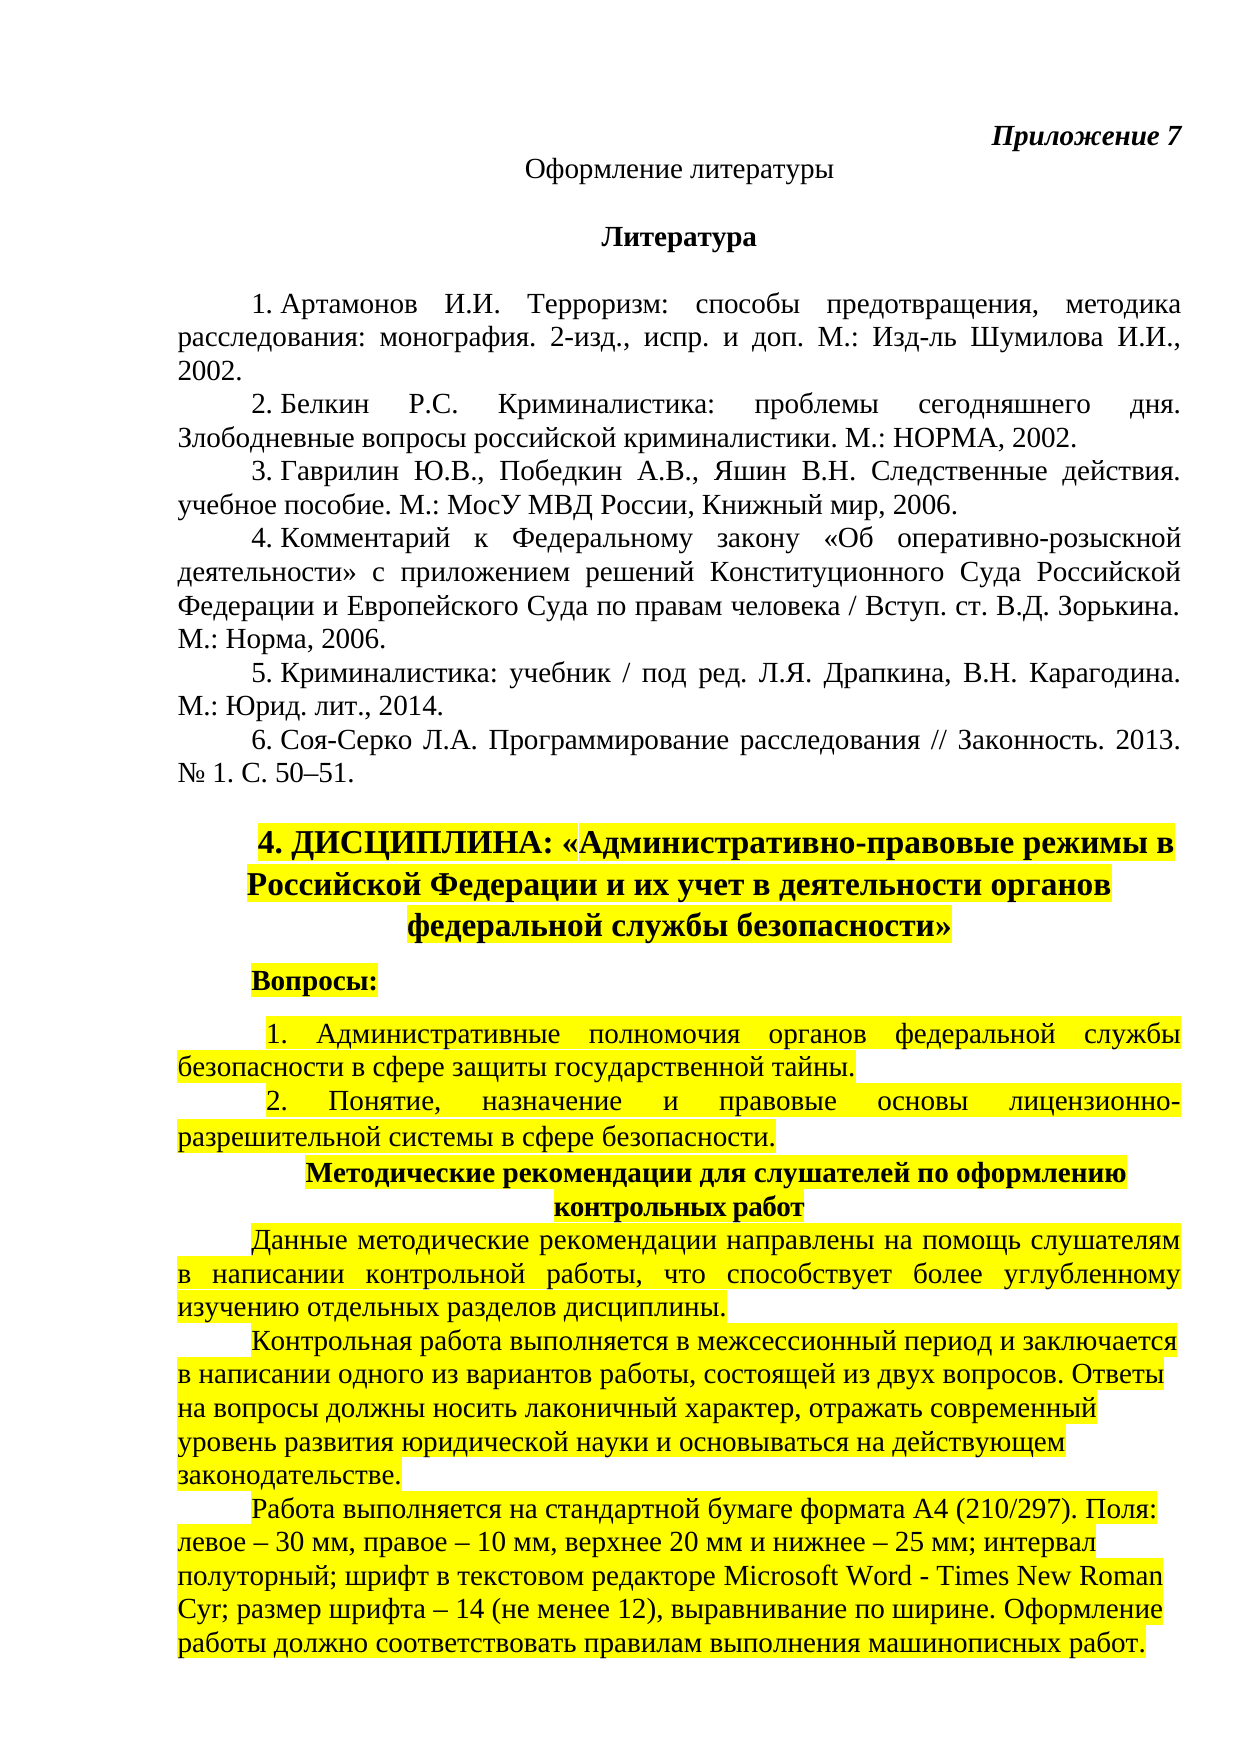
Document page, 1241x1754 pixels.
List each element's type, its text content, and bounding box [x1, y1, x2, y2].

text Вопросы: [177, 963, 1181, 997]
text Данные методические рекомендации направлены на помощь слушателям в написании контрольной работы, что способствует более углубленному изучению отдельных разделов дисциплины. [177, 1222, 1181, 1323]
text 6. Соя-Серко Л.А. Программирование расследования // Законность. 2013. № 1. С. 50‒51. [177, 722, 1181, 789]
text Контрольная работа выполняется в межсессионный период и заключается в написании одного из вариантов работы, состоящей из двух вопросов. Ответы на вопросы должны носить лаконичный характер, отражать современный уровень развития юридической науки и основываться на действующем законодательстве. [177, 1323, 1181, 1491]
text Работа выполняется на стандартной бумаге формата А4 (210/297). Поля: левое – 30 мм, правое – 10 мм, верхнее 20 мм и нижнее – 25 мм; интервал полуторный; шрифт в текстовом редакторе Microsoft Word - Times New Roman Cyr; размер шрифта – 14 (не менее 12), выравнивание по ширине. Оформление работы должно соответствовать правилам выполнения машинописных работ. [177, 1491, 1181, 1658]
text 1. Административные полномочия органов федеральной службы безопасности в сфере защиты государственной тайны. [177, 1016, 1181, 1083]
text Оформление литературы [177, 152, 1181, 185]
text Методические рекомендации для слушателей по оформлению контрольных работ [177, 1155, 1181, 1222]
text 2. Белкин Р.С. Криминалистика: проблемы сегодняшнего дня. Злободневные вопросы российской криминалистики. М.: НОРМА, 2002. [177, 386, 1181, 453]
text 3. Гаврилин Ю.В., Победкин А.В., Яшин В.Н. Следственные действия. учебное пособие. М.: МосУ МВД России, Книжный мир, 2006. [177, 453, 1181, 521]
text Приложение 7 [177, 118, 1181, 152]
text Литература [177, 219, 1181, 252]
text 2. Понятие, назначение и правовые основы лицензионно-разрешительной системы в сфере безопасности. [177, 1083, 1181, 1153]
text 5. Криминалистика: учебник / под ред. Л.Я. Драпкина, В.Н. Карагодина. М.: Юрид. лит., 2014. [177, 655, 1181, 722]
text 1. Артамонов И.И. Терроризм: способы предотвращения, методика расследования: монография. 2-изд., испр. и доп. М.: Изд-ль Шумилова И.И., 2002. [177, 286, 1181, 386]
text 4. Комментарий к Федеральному закону «Об оперативно-розыскной деятельности» с приложением решений Конституционного Суда Российской Федерации и Европейского Суда по правам человека / Вступ. ст. В.Д. Зорькина. М.: Норма, 2006. [177, 521, 1181, 655]
text 4. ДИСЦИПЛИНА: «Административно-правовые режимы в Российской Федерации и их учет в деятельности органов федеральной службы безопасности» [177, 822, 1181, 943]
